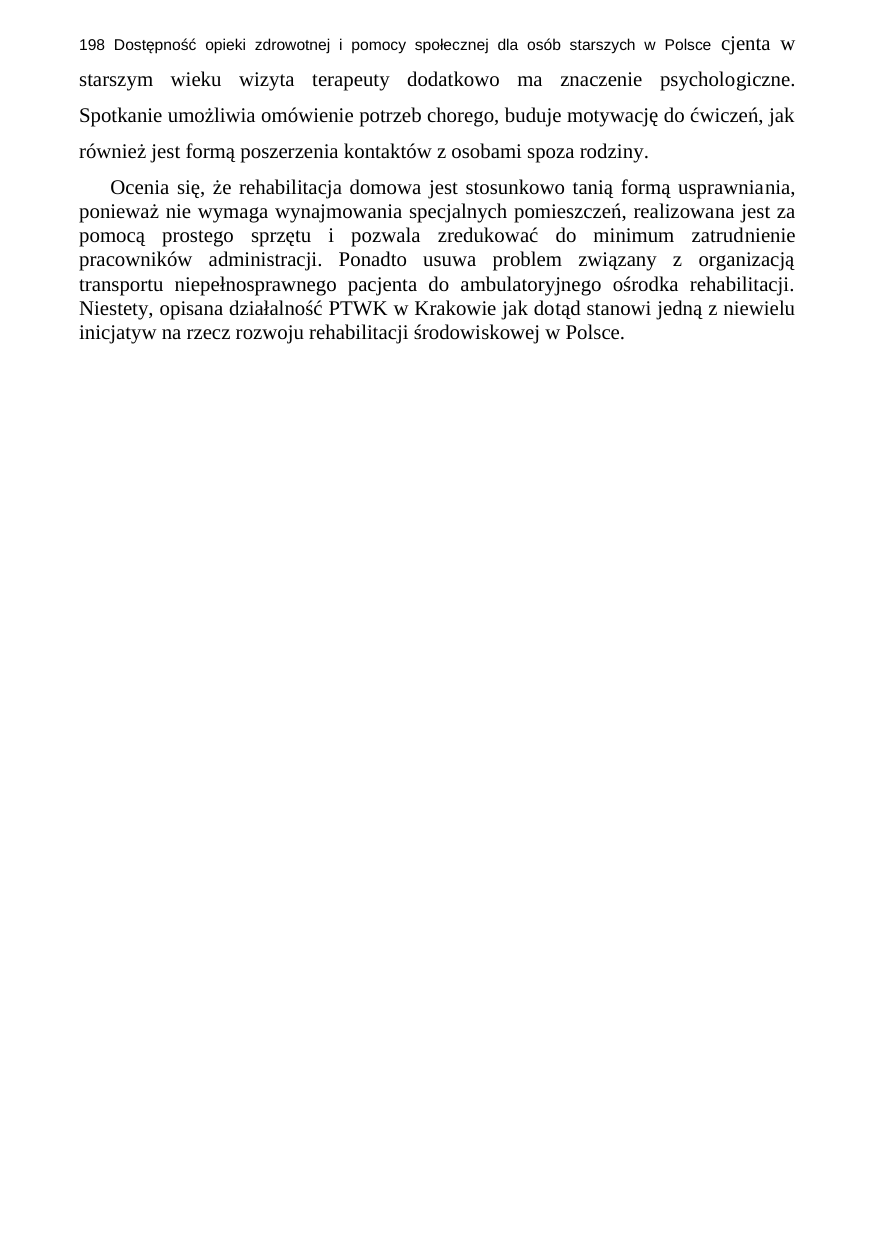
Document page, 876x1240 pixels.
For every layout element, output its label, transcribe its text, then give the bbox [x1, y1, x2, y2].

text Ocenia się, że rehabilitacja domowa jest stosunkowo tanią formą usprawnia­nia, ponieważ nie wymaga wynajmowania specjalnych pomieszczeń, realizowa­na jest za pomocą prostego sprzętu i pozwala zredukować do minimum zatrud­nienie pracowników administracji. Ponadto usuwa problem związany z organizacją transportu niepełnosprawnego pacjenta do ambulatoryjnego ośrodka rehabilitacji. Niestety, opisana działalność PTWK w Krakowie jak do­tąd stanowi jedną z niewielu inicjatyw na rzecz rozwoju rehabilitacji środowi­skowej w Polsce. [79, 175, 795, 344]
text 198 Dostępność opieki zdrowotnej i pomocy społecznej dla osób starszych w Polsce cjenta w starszym wieku wizyta terapeuty dodatkowo ma znaczenie psycholo­giczne. Spotkanie umożliwia omówienie potrzeb chorego, buduje motywację do ćwiczeń, jak również jest formą poszerzenia kontaktów z osobami spoza rodzi­ny. [79, 31, 795, 163]
